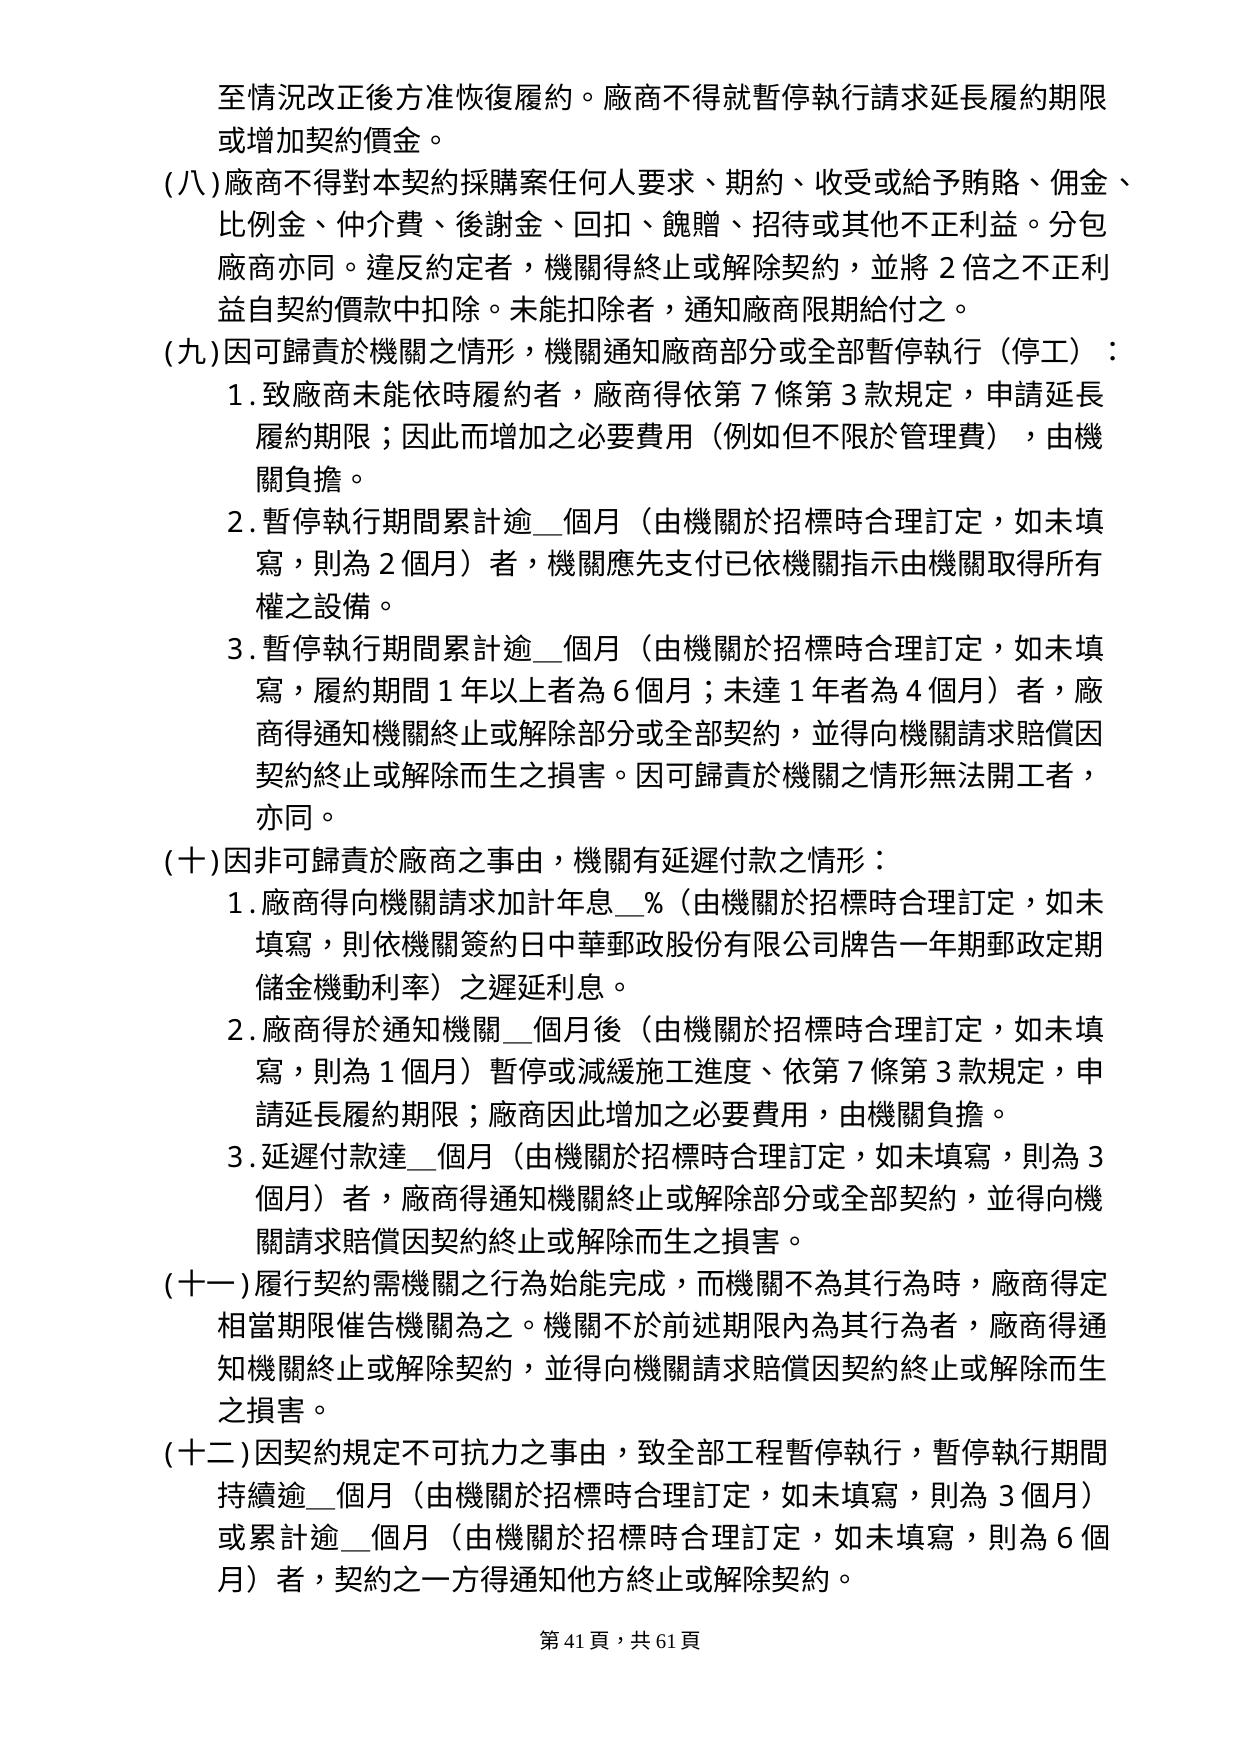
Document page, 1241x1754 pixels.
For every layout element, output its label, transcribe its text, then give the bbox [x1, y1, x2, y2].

text (七)廠商未依契約規定履約者，機關得隨時通知廠商部分或全部暫停執行，至情況改正後方准恢復履約。廠商不得就暫停執行請求延長履約期限或增加契約價金。 [159, 75, 1110, 159]
text (九)因可歸責於機關之情形，機關通知廠商部分或全部暫停執行（停工）： [159, 329, 1110, 371]
text 1.致廠商未能依時履約者，廠商得依第7條第3款規定，申請延長履約期限；因此而增加之必要費用（例如但不限於管理費），由機關負擔。 [226, 371, 1104, 498]
text 1.廠商得向機關請求加計年息＿%（由機關於招標時合理訂定，如未填寫，則依機關簽約日中華郵政股份有限公司牌告一年期郵政定期儲金機動利率）之遲延利息。 [226, 879, 1104, 1006]
text 2.暫停執行期間累計逾＿個月（由機關於招標時合理訂定，如未填寫，則為2個月）者，機關應先支付已依機關指示由機關取得所有權之設備。 [226, 498, 1104, 625]
text 3.暫停執行期間累計逾＿個月（由機關於招標時合理訂定，如未填寫，履約期間1年以上者為6個月；未達1年者為4個月）者，廠商得通知機關終止或解除部分或全部契約，並得向機關請求賠償因契約終止或解除而生之損害。因可歸責於機關之情形無法開工者，亦同。 [226, 625, 1104, 837]
text (十一)履行契約需機關之行為始能完成，而機關不為其行為時，廠商得定相當期限催告機關為之。機關不於前述期限內為其行為者，廠商得通知機關終止或解除契約，並得向機關請求賠償因契約終止或解除而生之損害。 [159, 1261, 1110, 1430]
text (十)因非可歸責於廠商之事由，機關有延遲付款之情形： [159, 837, 1110, 879]
text (十二)因契約規定不可抗力之事由，致全部工程暫停執行，暫停執行期間持續逾＿個月（由機關於招標時合理訂定，如未填寫，則為3個月）或累計逾＿個月（由機關於招標時合理訂定，如未填寫，則為6個月）者，契約之一方得通知他方終止或解除契約。 [159, 1430, 1110, 1599]
text 2.廠商得於通知機關＿個月後（由機關於招標時合理訂定，如未填寫，則為1個月）暫停或減緩施工進度、依第7條第3款規定，申請延長履約期限；廠商因此增加之必要費用，由機關負擔。 [226, 1006, 1104, 1133]
text 3.延遲付款達＿個月（由機關於招標時合理訂定，如未填寫，則為3個月）者，廠商得通知機關終止或解除部分或全部契約，並得向機關請求賠償因契約終止或解除而生之損害。 [226, 1133, 1104, 1261]
text (八)廠商不得對本契約採購案任何人要求、期約、收受或給予賄賂、佣金、比例金、仲介費、後謝金、回扣、餽贈、招待或其他不正利益。分包廠商亦同。違反約定者，機關得終止或解除契約，並將2倍之不正利益自契約價款中扣除。未能扣除者，通知廠商限期給付之。 [159, 159, 1110, 329]
